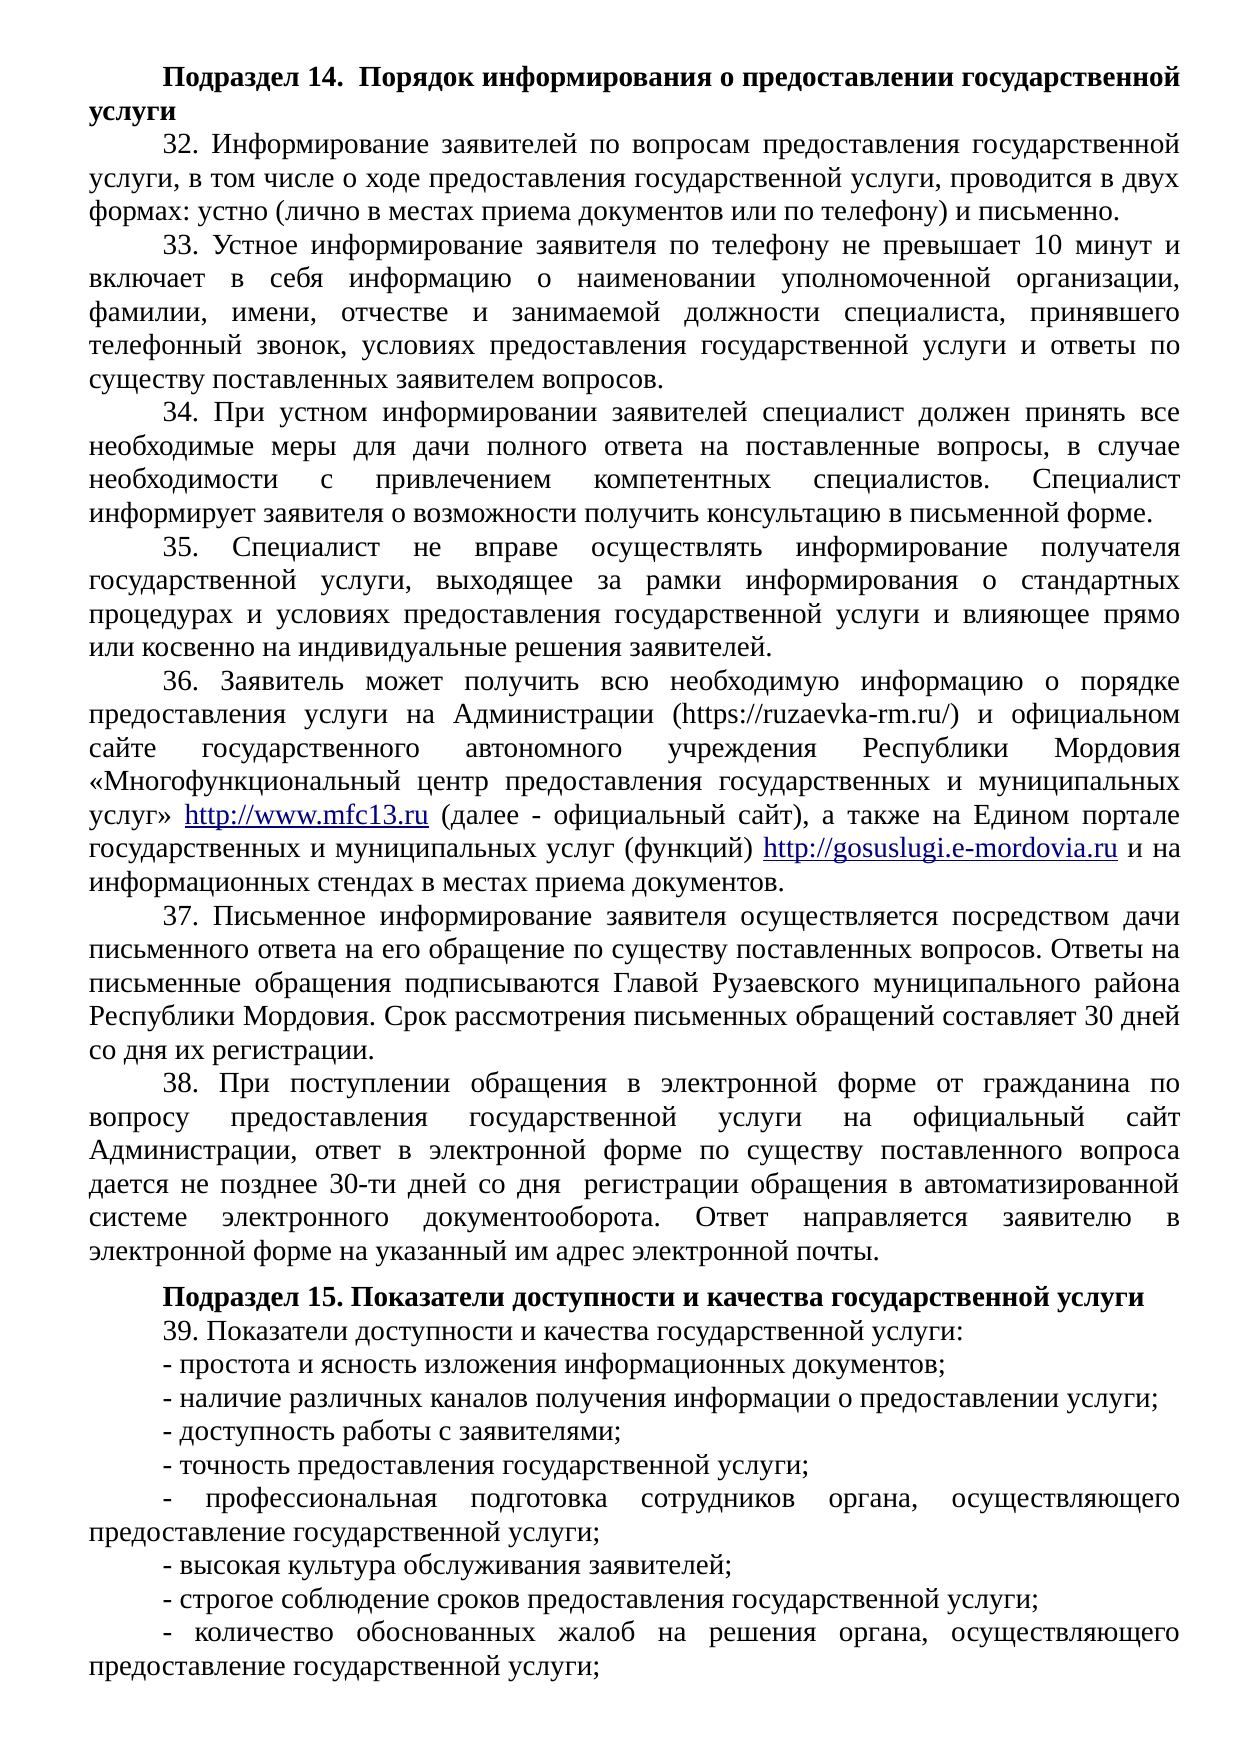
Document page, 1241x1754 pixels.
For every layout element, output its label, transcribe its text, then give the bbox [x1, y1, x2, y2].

text 36. Заявитель может получить всю необходимую информацию о порядке предоставления услуги на Администрации (https://ruzaevka-rm.ru/) и официальном сайте государственного автономного учреждения Республики Мордовия «Многофункциональный центр предоставления государственных и муниципальных услуг» http://www.mfc13.ru (далее - официальный сайт), а также на Едином портале государственных и муниципальных услуг (функций) http://gosuslugi.e-mordovia.ru и на информационных стендах в местах приема документов. [89, 663, 1181, 898]
text - доступность работы с заявителями; [89, 1413, 1181, 1447]
text 37. Письменное информирование заявителя осуществляется посредством дачи письменного ответа на его обращение по существу поставленных вопросов. Ответы на письменные обращения подписываются Главой Рузаевского муниципального района Республики Мордовия. Срок рассмотрения письменных обращений составляет 30 дней со дня их регистрации. [89, 898, 1181, 1065]
text - точность предоставления государственной услуги; [89, 1447, 1181, 1480]
text 38. При поступлении обращения в электронной форме от гражданина по вопросу предоставления государственной услуги на официальный сайт Администрации, ответ в электронной форме по существу поставленного вопроса дается не позднее 30-ти дней со дня регистрации обращения в автоматизированной системе электронного документооборота. Ответ направляется заявителю в электронной форме на указанный им адрес электронной почты. [89, 1065, 1181, 1267]
text 39. Показатели доступности и качества государственной услуги: [89, 1313, 1181, 1346]
text Подраздел 14. Порядок информирования о предоставлении государственной услуги [89, 59, 1181, 126]
text - строгое соблюдение сроков предоставления государственной услуги; [89, 1581, 1181, 1614]
text 35. Специалист не вправе осуществлять информирование получателя государственной услуги, выходящее за рамки информирования о стандартных процедурах и условиях предоставления государственной услуги и влияющее прямо или косвенно на индивидуальные решения заявителей. [89, 529, 1181, 663]
text 34. При устном информировании заявителей специалист должен принять все необходимые меры для дачи полного ответа на поставленные вопросы, в случае необходимости с привлечением компетентных специалистов. Специалист информирует заявителя о возможности получить консультацию в письменной форме. [89, 394, 1181, 529]
text Подраздел 15. Показатели доступности и качества государственной услуги [89, 1279, 1181, 1313]
text 32. Информирование заявителей по вопросам предоставления государственной услуги, в том числе о ходе предоставления государственной услуги, проводится в двух формах: устно (лично в местах приема документов или по телефону) и письменно. [89, 126, 1181, 227]
text - наличие различных каналов получения информации о предоставлении услуги; [89, 1380, 1181, 1413]
text 33. Устное информирование заявителя по телефону не превышает 10 минут и включает в себя информацию о наименовании уполномоченной организации, фамилии, имени, отчестве и занимаемой должности специалиста, принявшего телефонный звонок, условиях предоставления государственной услуги и ответы по существу поставленных заявителем вопросов. [89, 227, 1181, 394]
text - профессиональная подготовка сотрудников органа, осуществляющего предоставление государственной услуги; [89, 1480, 1181, 1547]
text - простота и ясность изложения информационных документов; [89, 1346, 1181, 1380]
text - количество обоснованных жалоб на решения органа, осуществляющего предоставление государственной услуги; [89, 1614, 1181, 1682]
text - высокая культура обслуживания заявителей; [89, 1547, 1181, 1581]
